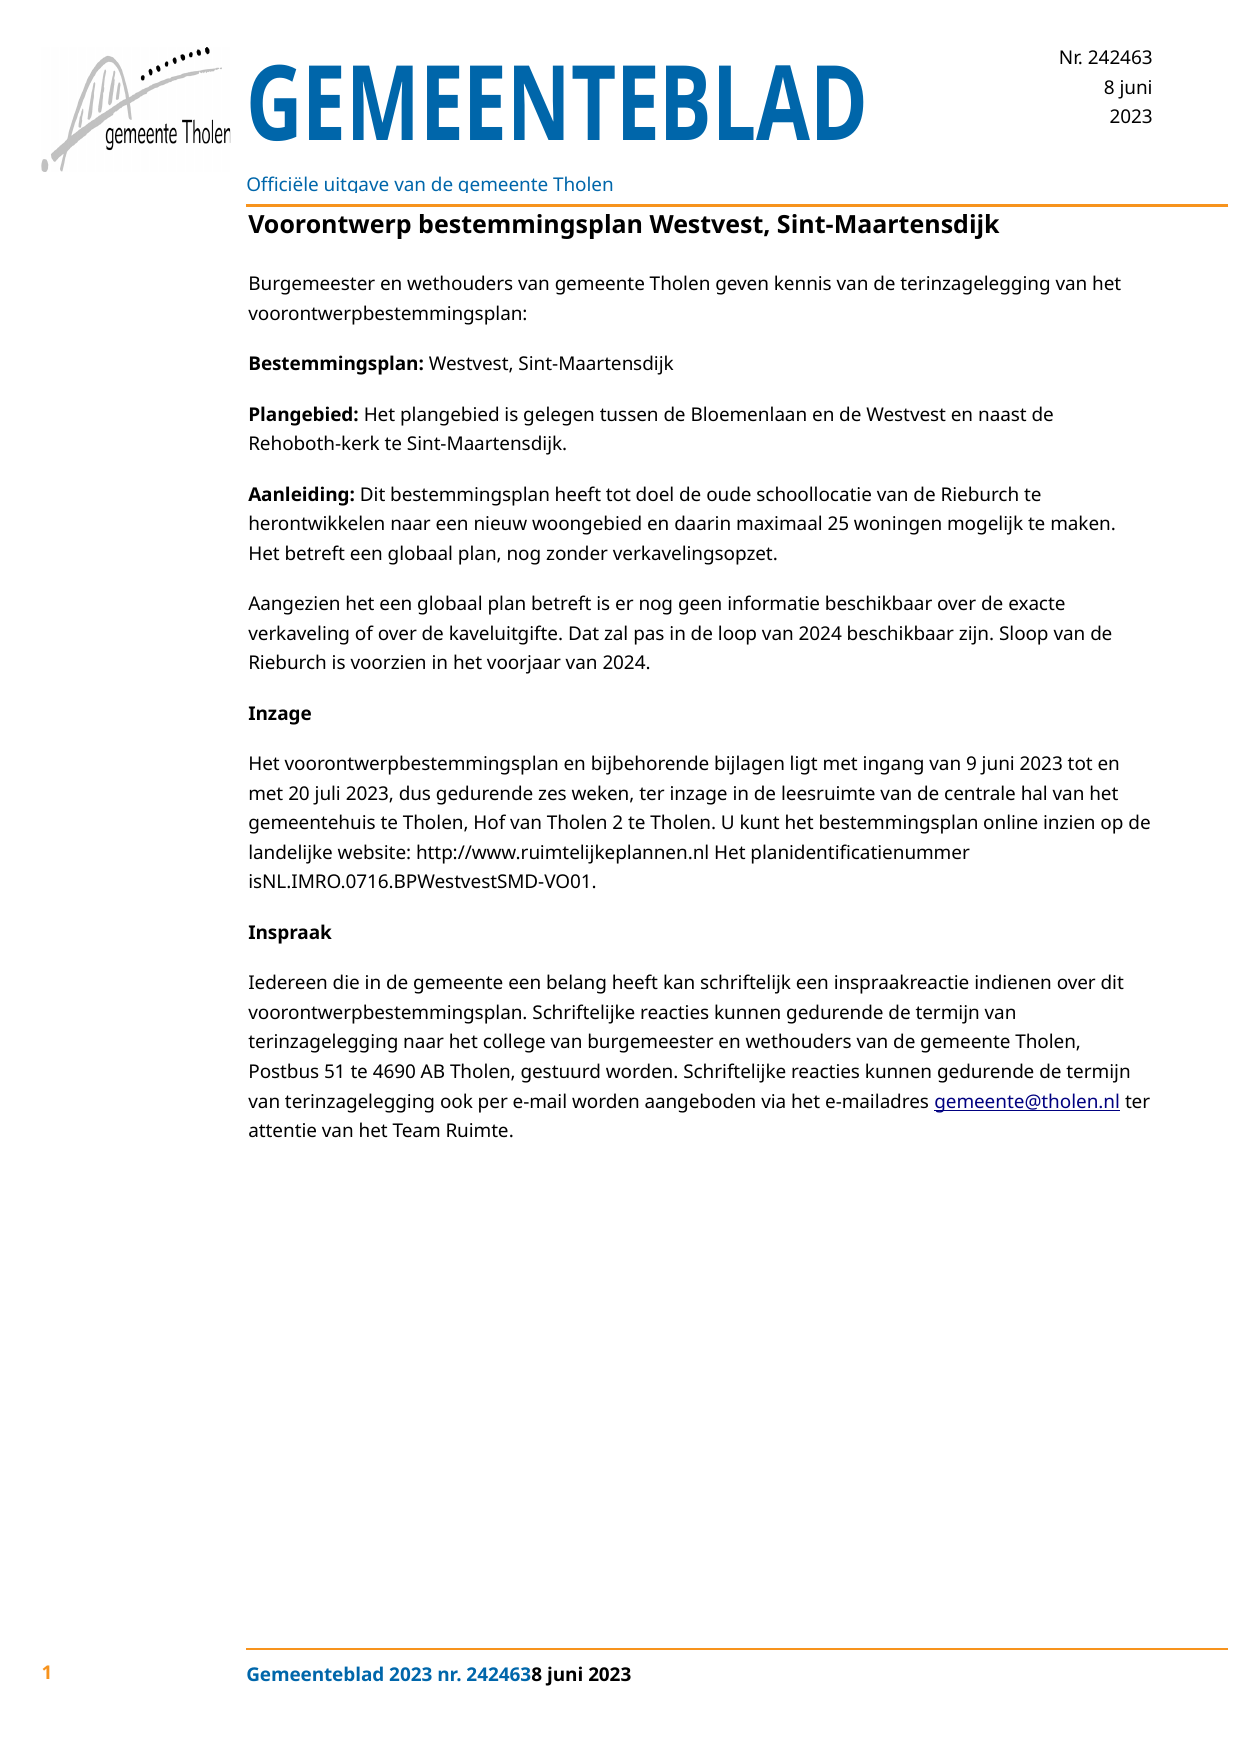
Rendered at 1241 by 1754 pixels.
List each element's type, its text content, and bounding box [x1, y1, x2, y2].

text Plangebied: Het plangebied is gelegen tussen de Bloemenlaan en de Westvest en naast de Rehoboth-kerk te Sint-Maartensdijk. [248, 401, 1152, 456]
text Aanleiding: Dit bestemmingsplan heeft tot doel de oude schoollocatie van de Rieburch te herontwikkelen naar een nieuw woongebied en daarin maximaal 25 woningen mogelijk te maken. Het betreft een globaal plan, nog zonder verkavelingsopzet. [248, 481, 1152, 566]
text Bestemmingsplan: Westvest, Sint-Maartensdijk [248, 350, 1152, 376]
text Burgemeester en wethouders van gemeente Tholen geven kennis van de terinzagelegging van het voorontwerpbestemmingsplan: [248, 270, 1152, 326]
text Het voorontwerpbestemmingsplan en bijbehorende bijlagen ligt met ingang van 9 juni 2023 tot en met 20 juli 2023, dus gedurende zes weken, ter inzage in de leesruimte van de centrale hal van het gemeentehuis te Tholen, Hof van Tholen 2 te Tholen. U kunt het bestemmingsplan online inzien op de landelijke website: http://www.ruimtelijkeplannen.nl Het planidentificatienummer isNL.IMRO.0716.BPWestvestSMD-VO01. [248, 750, 1152, 894]
picture [41, 47, 231, 172]
text Aangezien het een globaal plan betreft is er nog geen informatie beschikbaar over de exacte verkaveling of over de kaveluitgifte. Dat zal pas in de loop van 2024 beschikbaar zijn. Sloop van de Rieburch is voorzien in het voorjaar van 2024. [248, 590, 1152, 675]
text Iedereen die in de gemeente een belang heeft kan schriftelijk een inspraakreactie indienen over dit voorontwerpbestemmingsplan. Schriftelijke reacties kunnen gedurende de termijn van terinzagelegging naar het college van burgemeester en wethouders van de gemeente Tholen, Postbus 51 te 4690 AB Tholen, gestuurd worden. Schriftelijke reacties kunnen gedurende de termijn van terinzagelegging ook per e-mail worden aangeboden via het e-mailadres gemeente@tholen.nl ter attentie van het Team Ruimte. [248, 969, 1152, 1143]
text Inzage [248, 700, 1152, 726]
text Voorontwerp bestemmingsplan Westvest, Sint-Maartensdijk [248, 207, 1152, 241]
text Inspraak [248, 919, 1152, 945]
